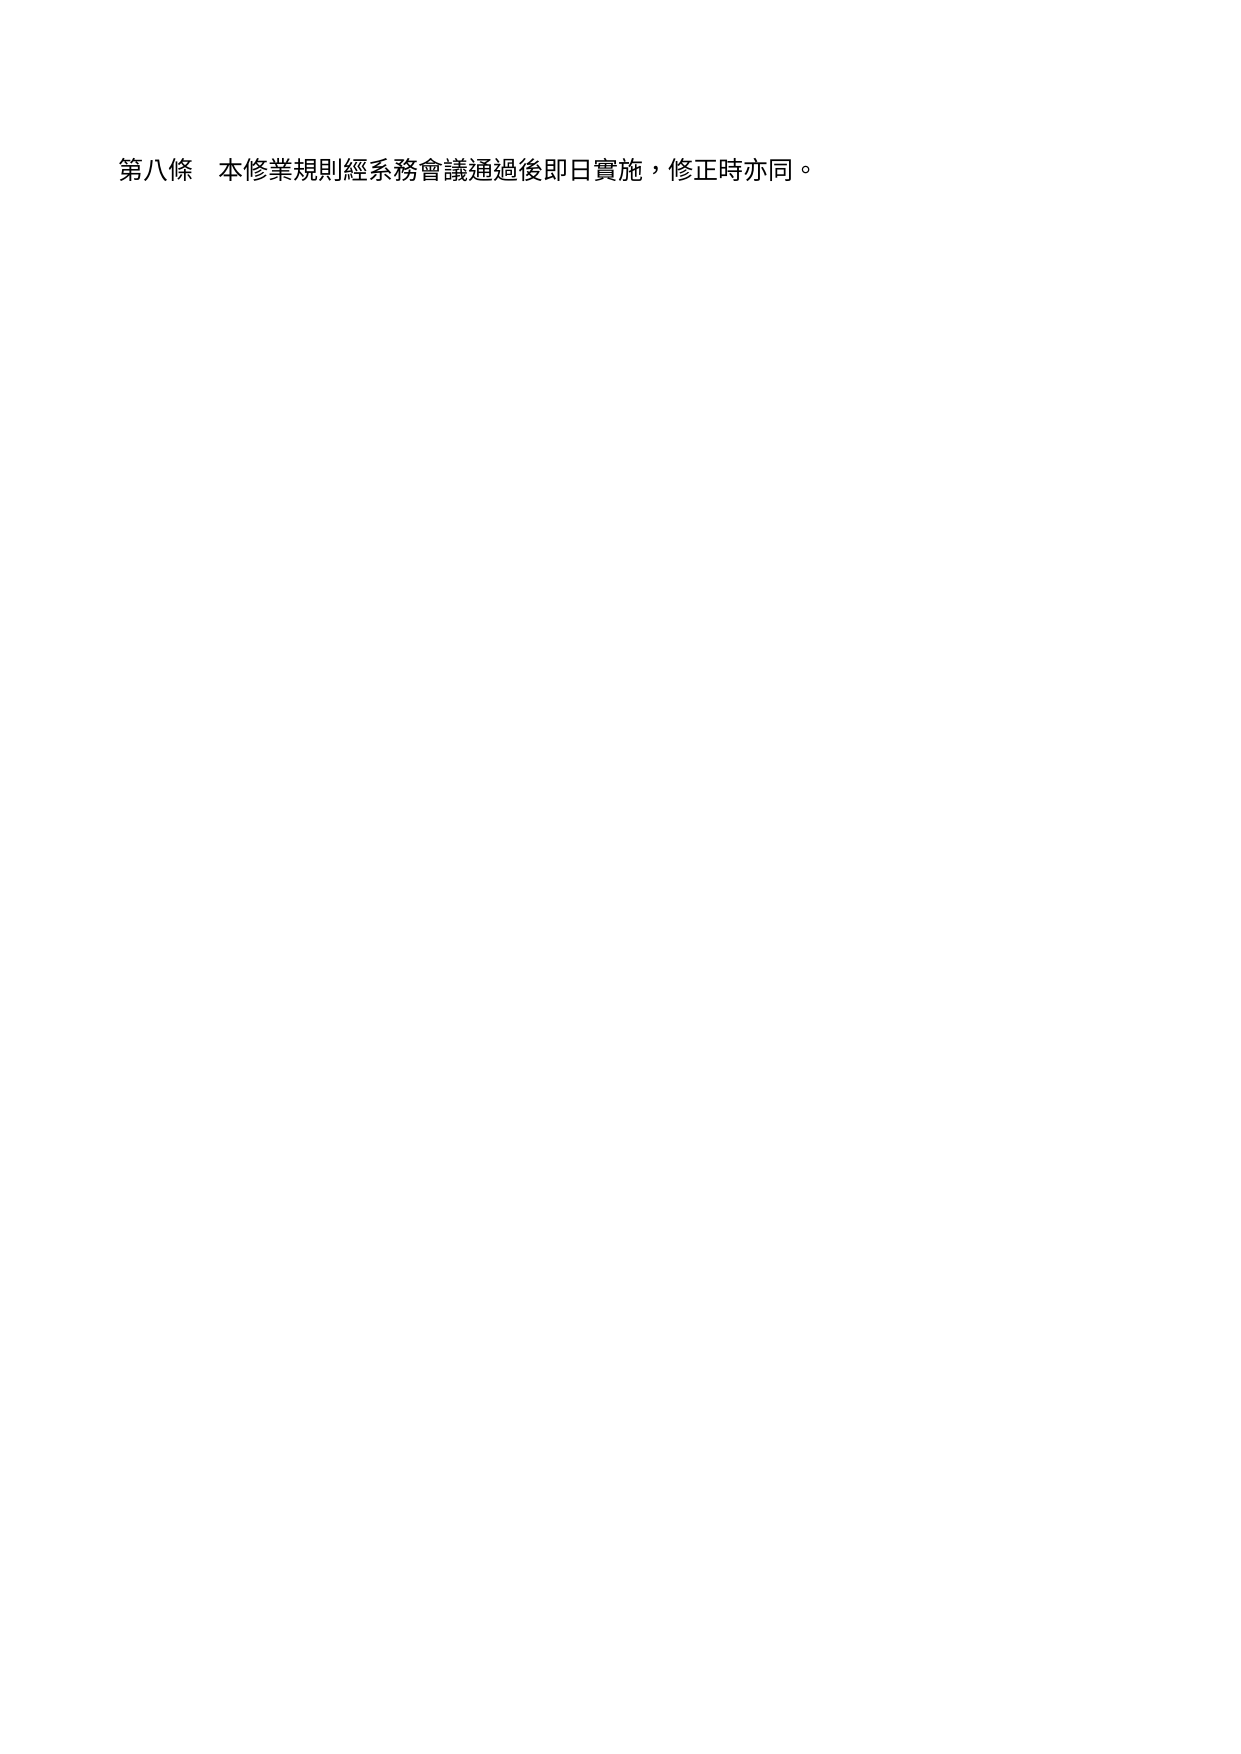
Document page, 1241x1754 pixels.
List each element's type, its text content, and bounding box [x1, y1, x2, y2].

text 第八條 本修業規則經系務會議通過後即日實施，修正時亦同。 [118, 127, 1122, 189]
